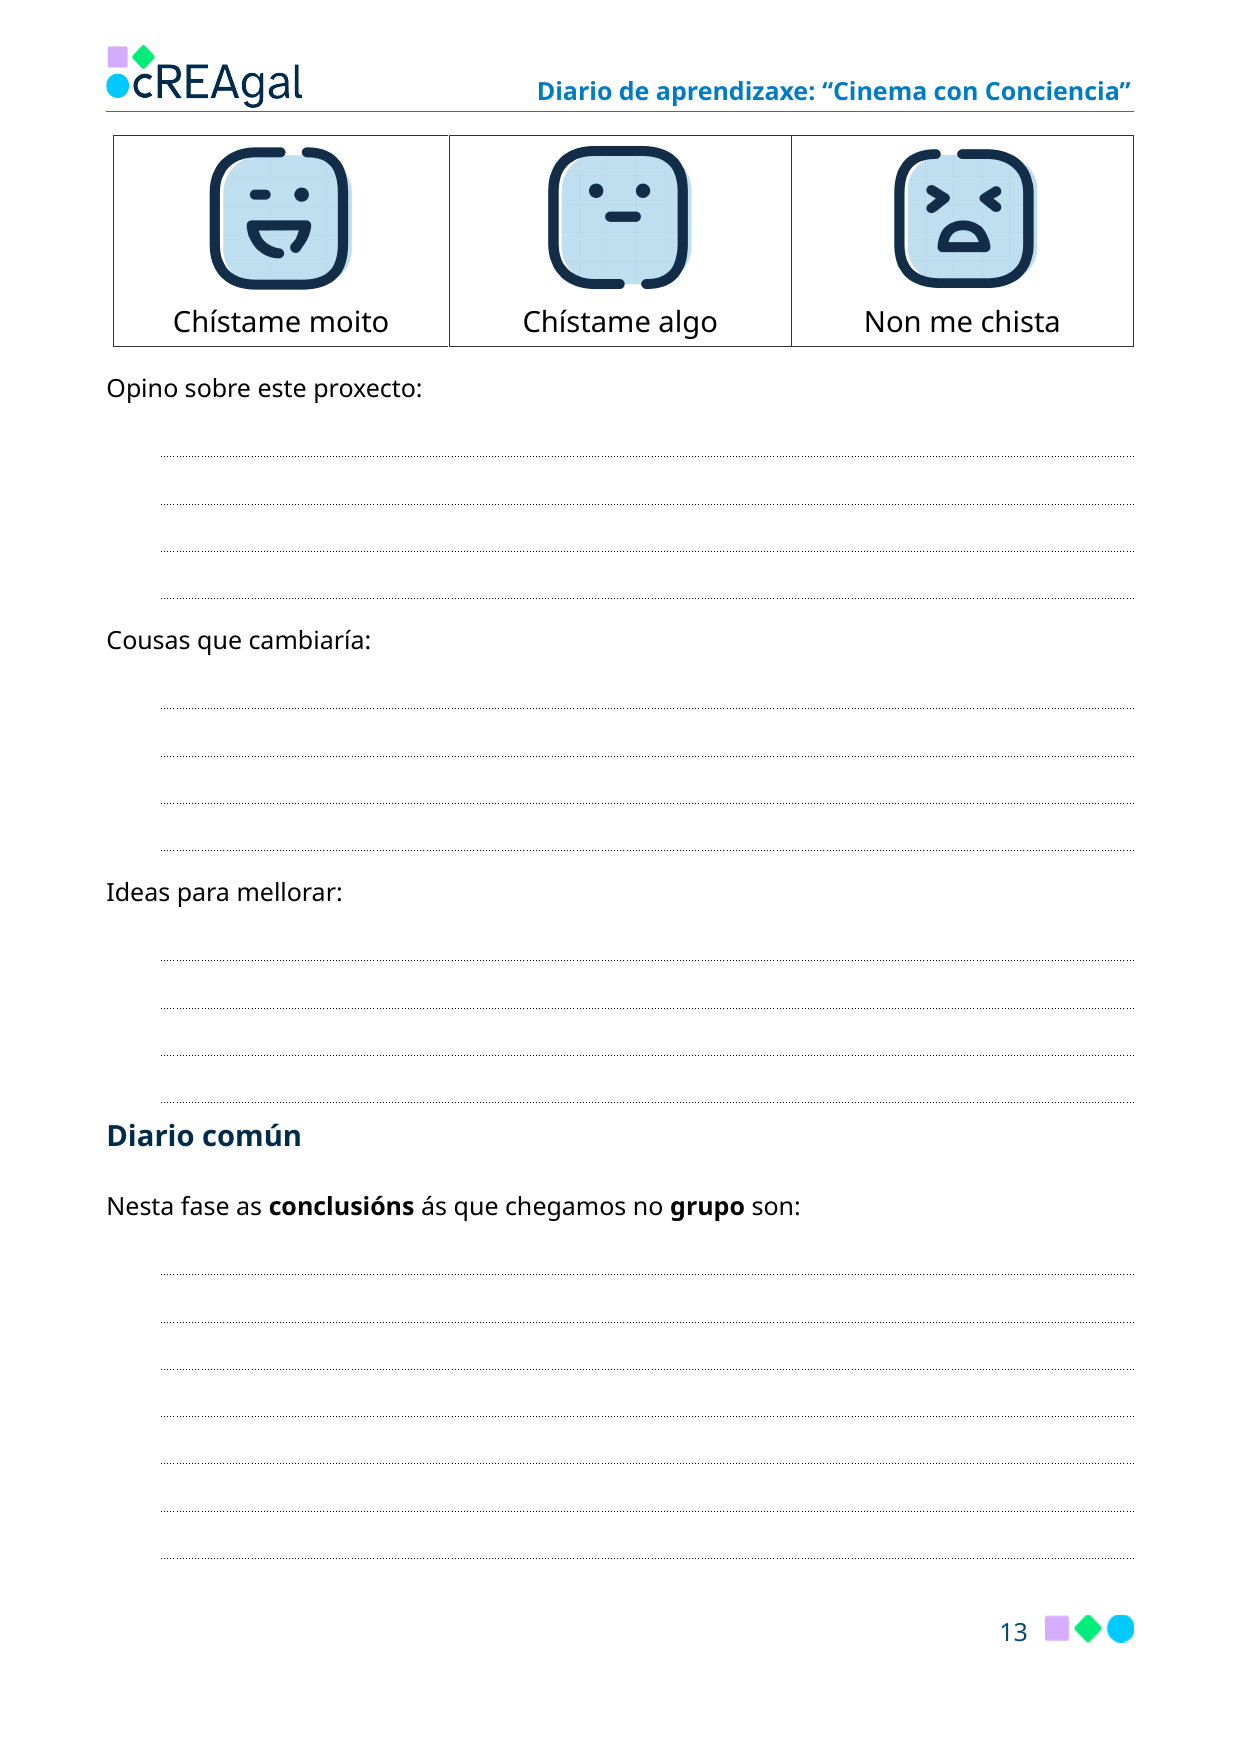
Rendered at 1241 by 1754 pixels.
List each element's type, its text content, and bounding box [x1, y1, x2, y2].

table_cell Chístame algo [450, 295, 791, 346]
table_cell [160, 505, 1134, 552]
table_cell [160, 1056, 1134, 1103]
table_cell [160, 1417, 1134, 1464]
picture [106, 45, 302, 108]
table_cell [160, 1465, 1134, 1512]
text Opino sobre este proxecto: [106, 371, 1134, 405]
table_cell Chístame moito [114, 295, 448, 346]
table_header [160, 410, 1134, 457]
table_cell [160, 709, 1134, 757]
text Ideas para mellorar: [106, 875, 1134, 909]
text Cousas que cambiaría: [106, 623, 1134, 657]
picture [543, 142, 697, 296]
table_cell [160, 804, 1134, 851]
table_header [114, 136, 448, 295]
picture [885, 142, 1039, 296]
table_cell [160, 1370, 1134, 1417]
picture [1045, 1615, 1118, 1643]
table_cell [160, 458, 1134, 505]
picture [1128, 1615, 1135, 1625]
table_cell [160, 1323, 1134, 1370]
table_cell [160, 1512, 1134, 1559]
table_header [160, 1228, 1134, 1275]
table_header [160, 914, 1134, 961]
table_header [160, 662, 1134, 709]
table_cell [160, 552, 1134, 599]
picture [1124, 1631, 1135, 1643]
table_cell [160, 1009, 1134, 1056]
table_cell [160, 757, 1134, 804]
subtitle Diario común [106, 1115, 1134, 1155]
table_cell [160, 1275, 1134, 1323]
table_header [792, 136, 1133, 295]
table_cell [160, 961, 1134, 1009]
table_header [450, 136, 791, 295]
picture [204, 142, 358, 296]
text Nesta fase as conclusións ás que chegamos no grupo son: [106, 1189, 1134, 1223]
table_cell Non me chista [792, 295, 1133, 346]
